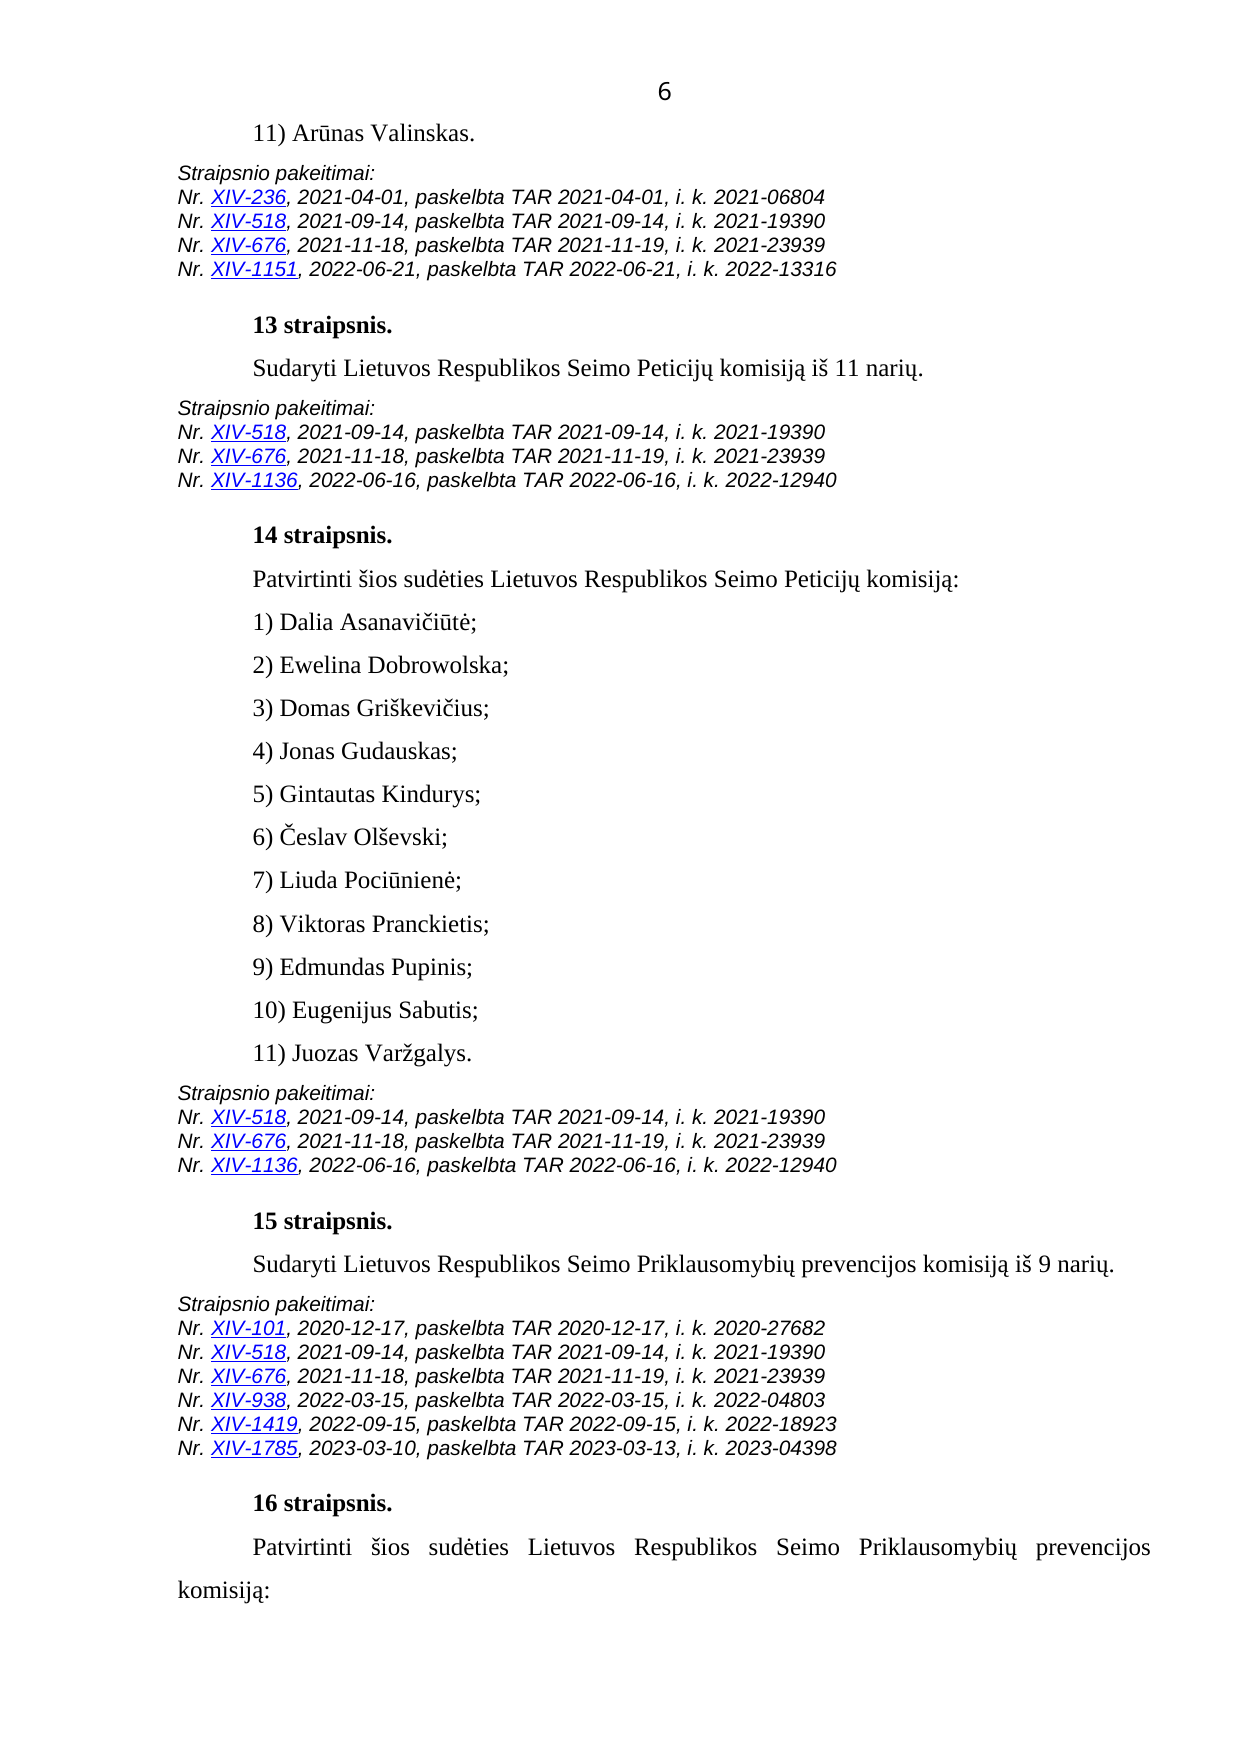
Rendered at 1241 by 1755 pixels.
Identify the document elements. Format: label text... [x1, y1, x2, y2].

text Nr. XIV-1785, 2023-03-10, paskelbta TAR 2023-03-13, i. k. 2023-04398 [177, 1436, 1152, 1460]
text Nr. XIV-1136, 2022-06-16, paskelbta TAR 2022-06-16, i. k. 2022-12940 [177, 1153, 1152, 1177]
text 8) Viktoras Pranckietis; [177, 909, 1152, 937]
text Nr. XIV-518, 2021-09-14, paskelbta TAR 2021-09-14, i. k. 2021-19390 [177, 209, 1152, 233]
text Nr. XIV-676, 2021-11-18, paskelbta TAR 2021-11-19, i. k. 2021-23939 [177, 1364, 1152, 1388]
text Patvirtinti šios sudėties Lietuvos Respublikos Seimo Priklausomybių prevencijos komisiją: [177, 1532, 1152, 1603]
text 7) Liuda Pociūnienė; [177, 866, 1152, 894]
text 15 straipsnis. [177, 1206, 1152, 1234]
text Nr. XIV-236, 2021-04-01, paskelbta TAR 2021-04-01, i. k. 2021-06804 [177, 185, 1152, 209]
text Straipsnio pakeitimai: [177, 161, 1152, 185]
text Nr. XIV-518, 2021-09-14, paskelbta TAR 2021-09-14, i. k. 2021-19390 [177, 1105, 1152, 1129]
text Sudaryti Lietuvos Respublikos Seimo Priklausomybių prevencijos komisiją iš 9 narių. [177, 1249, 1152, 1278]
text Straipsnio pakeitimai: [177, 396, 1152, 420]
text Nr. XIV-518, 2021-09-14, paskelbta TAR 2021-09-14, i. k. 2021-19390 [177, 420, 1152, 444]
text 11) Juozas Varžgalys. [177, 1038, 1152, 1067]
text 2) Ewelina Dobrowolska; [177, 650, 1152, 679]
text Nr. XIV-676, 2021-11-18, paskelbta TAR 2021-11-19, i. k. 2021-23939 [177, 1129, 1152, 1153]
text 1) Dalia Asanavičiūtė; [177, 607, 1152, 636]
text 13 straipsnis. [177, 310, 1152, 338]
text Straipsnio pakeitimai: [177, 1292, 1152, 1316]
text Nr. XIV-938, 2022-03-15, paskelbta TAR 2022-03-15, i. k. 2022-04803 [177, 1388, 1152, 1412]
text Sudaryti Lietuvos Respublikos Seimo Peticijų komisiją iš 11 narių. [177, 353, 1152, 382]
text 9) Edmundas Pupinis; [177, 952, 1152, 981]
text 10) Eugenijus Sabutis; [177, 995, 1152, 1024]
text 5) Gintautas Kindurys; [177, 779, 1152, 808]
text 6) Česlav Olševski; [177, 822, 1152, 851]
text Straipsnio pakeitimai: [177, 1081, 1152, 1105]
text Patvirtinti šios sudėties Lietuvos Respublikos Seimo Peticijų komisiją: [177, 564, 1152, 592]
text Nr. XIV-1136, 2022-06-16, paskelbta TAR 2022-06-16, i. k. 2022-12940 [177, 468, 1152, 492]
text Nr. XIV-676, 2021-11-18, paskelbta TAR 2021-11-19, i. k. 2021-23939 [177, 444, 1152, 468]
text Nr. XIV-101, 2020-12-17, paskelbta TAR 2020-12-17, i. k. 2020-27682 [177, 1316, 1152, 1340]
text Nr. XIV-1419, 2022-09-15, paskelbta TAR 2022-09-15, i. k. 2022-18923 [177, 1412, 1152, 1436]
text 3) Domas Griškevičius; [177, 693, 1152, 722]
text 14 straipsnis. [177, 521, 1152, 549]
text Nr. XIV-676, 2021-11-18, paskelbta TAR 2021-11-19, i. k. 2021-23939 [177, 233, 1152, 257]
text 11) Arūnas Valinskas. [177, 118, 1152, 147]
text Nr. XIV-1151, 2022-06-21, paskelbta TAR 2022-06-21, i. k. 2022-13316 [177, 257, 1152, 281]
text 16 straipsnis. [177, 1488, 1152, 1517]
text Nr. XIV-518, 2021-09-14, paskelbta TAR 2021-09-14, i. k. 2021-19390 [177, 1340, 1152, 1364]
text 4) Jonas Gudauskas; [177, 736, 1152, 765]
